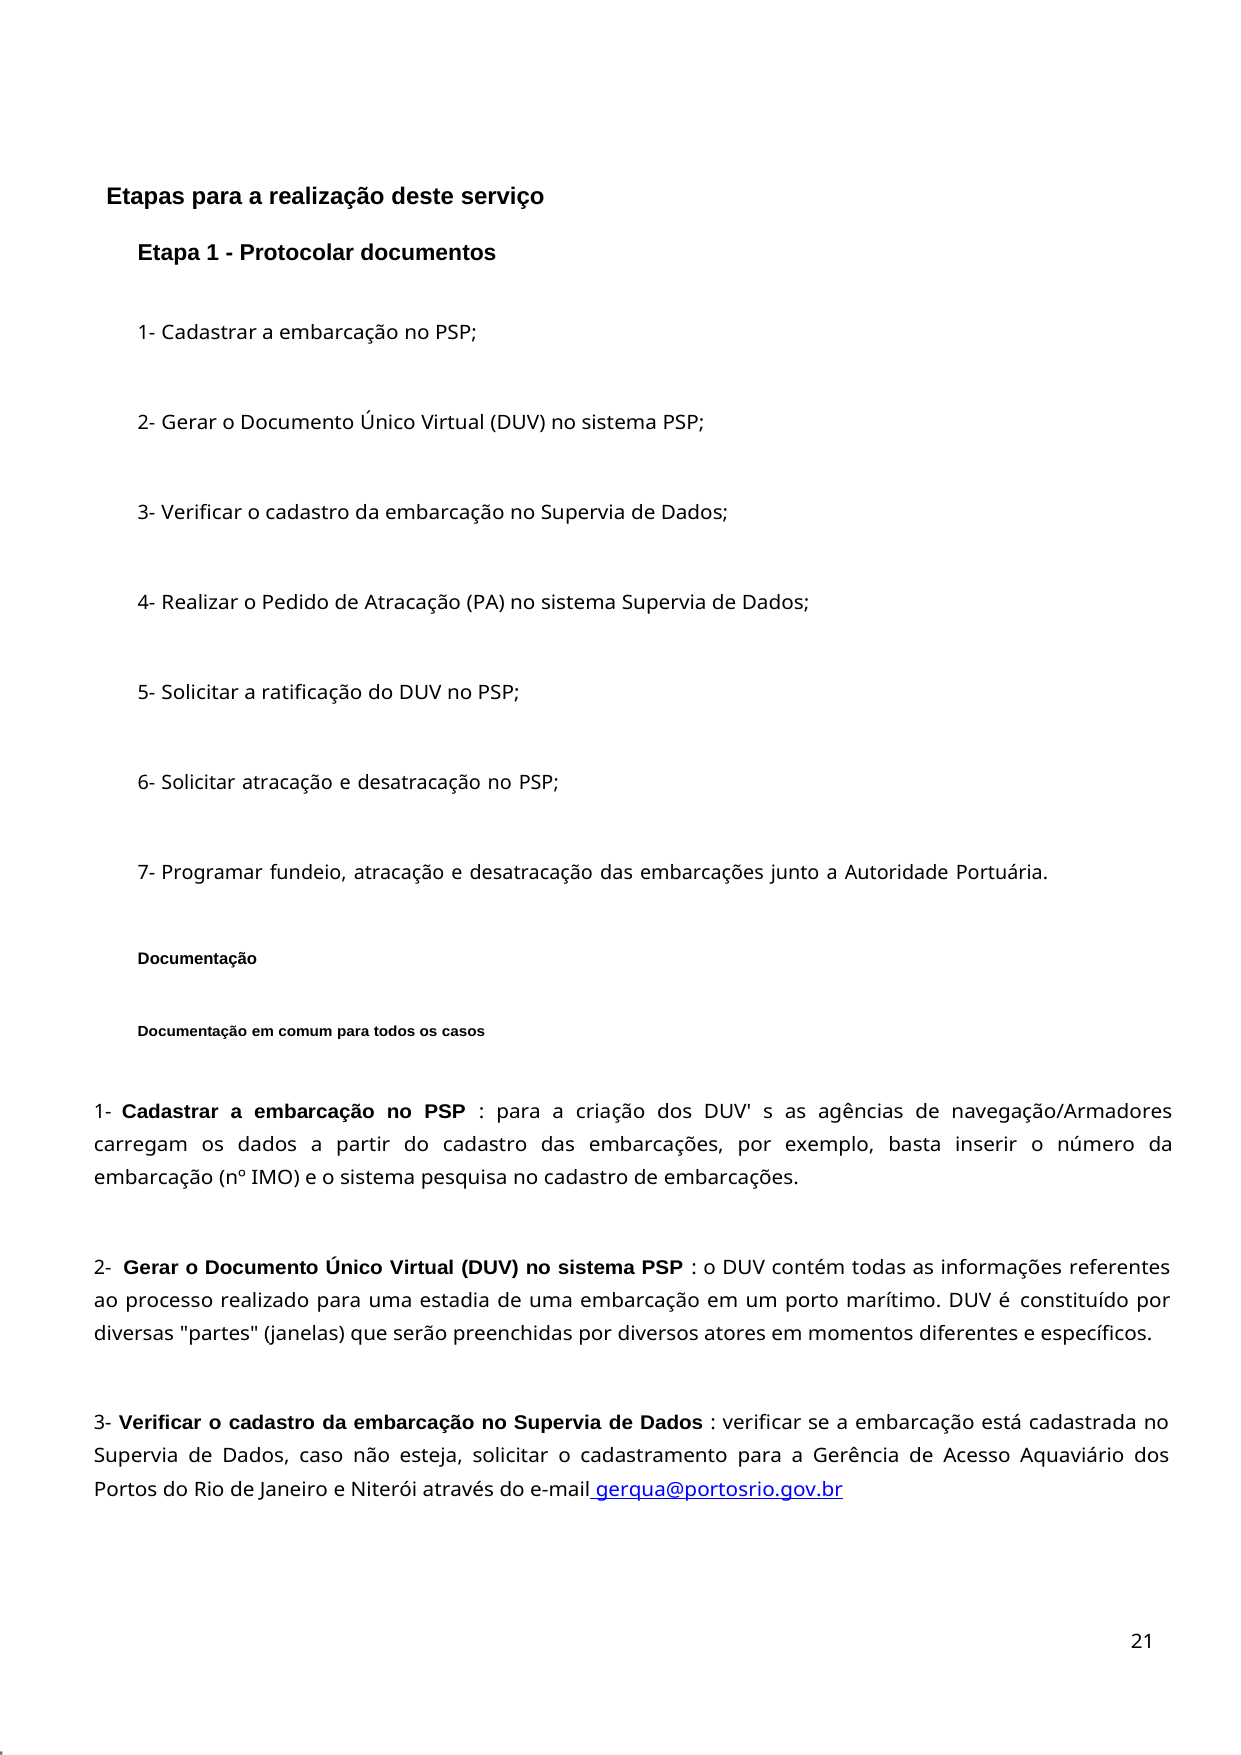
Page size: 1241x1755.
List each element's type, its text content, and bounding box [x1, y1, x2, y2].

list Verificar o cadastro da embarcação no Supervia de Dados; [137, 498, 1241, 525]
list Verificar o cadastro da embarcação no Supervia de Dados : verificar se a embarcação está cadastrada no Supervia de Dados, caso não esteja, solicitar o cadastramento para a Gerência de Acesso Aquaviário dos Portos do Rio de Janeiro e Niterói através do e-mail gerqua@portosrio.gov.br [94, 1409, 1169, 1502]
text Documentação [137, 949, 1241, 968]
list Gerar o Documento Único Virtual (DUV) no sistema PSP; [137, 408, 1241, 435]
list Realizar o Pedido de Atracação (PA) no sistema Supervia de Dados; [137, 588, 1241, 616]
list Gerar o Documento Único Virtual (DUV) no sistema PSP : o DUV contém todas as informações referentes ao processo realizado para uma estadia de uma embarcação em um porto marítimo. DUV é constituído por diversas "partes" (janelas) que serão preenchidas por diversos atores em momentos diferentes e específicos. [94, 1253, 1170, 1346]
subtitle Etapa 1 - Protocolar documentos [137, 239, 1241, 265]
list Solicitar a ratificação do DUV no PSP; [137, 678, 1241, 706]
list Solicitar atracação e desatracação no PSP; [137, 769, 1241, 796]
list Programar fundeio, atracação e desatracação das embarcações junto a Autoridade Portuária. [137, 859, 1241, 886]
list Cadastrar a embarcação no PSP : para a criação dos DUV' s as agências de navegação/Armadores carregam os dados a partir do cadastro das embarcações, por exemplo, basta inserir o número da embarcação (nº IMO) e o sistema pesquisa no cadastro de embarcações. [94, 1097, 1173, 1191]
list Cadastrar a embarcação no PSP; [137, 318, 1241, 345]
subtitle Etapas para a realização deste serviço [106, 182, 1241, 210]
text Documentação em comum para todos os casos [137, 1023, 1241, 1039]
